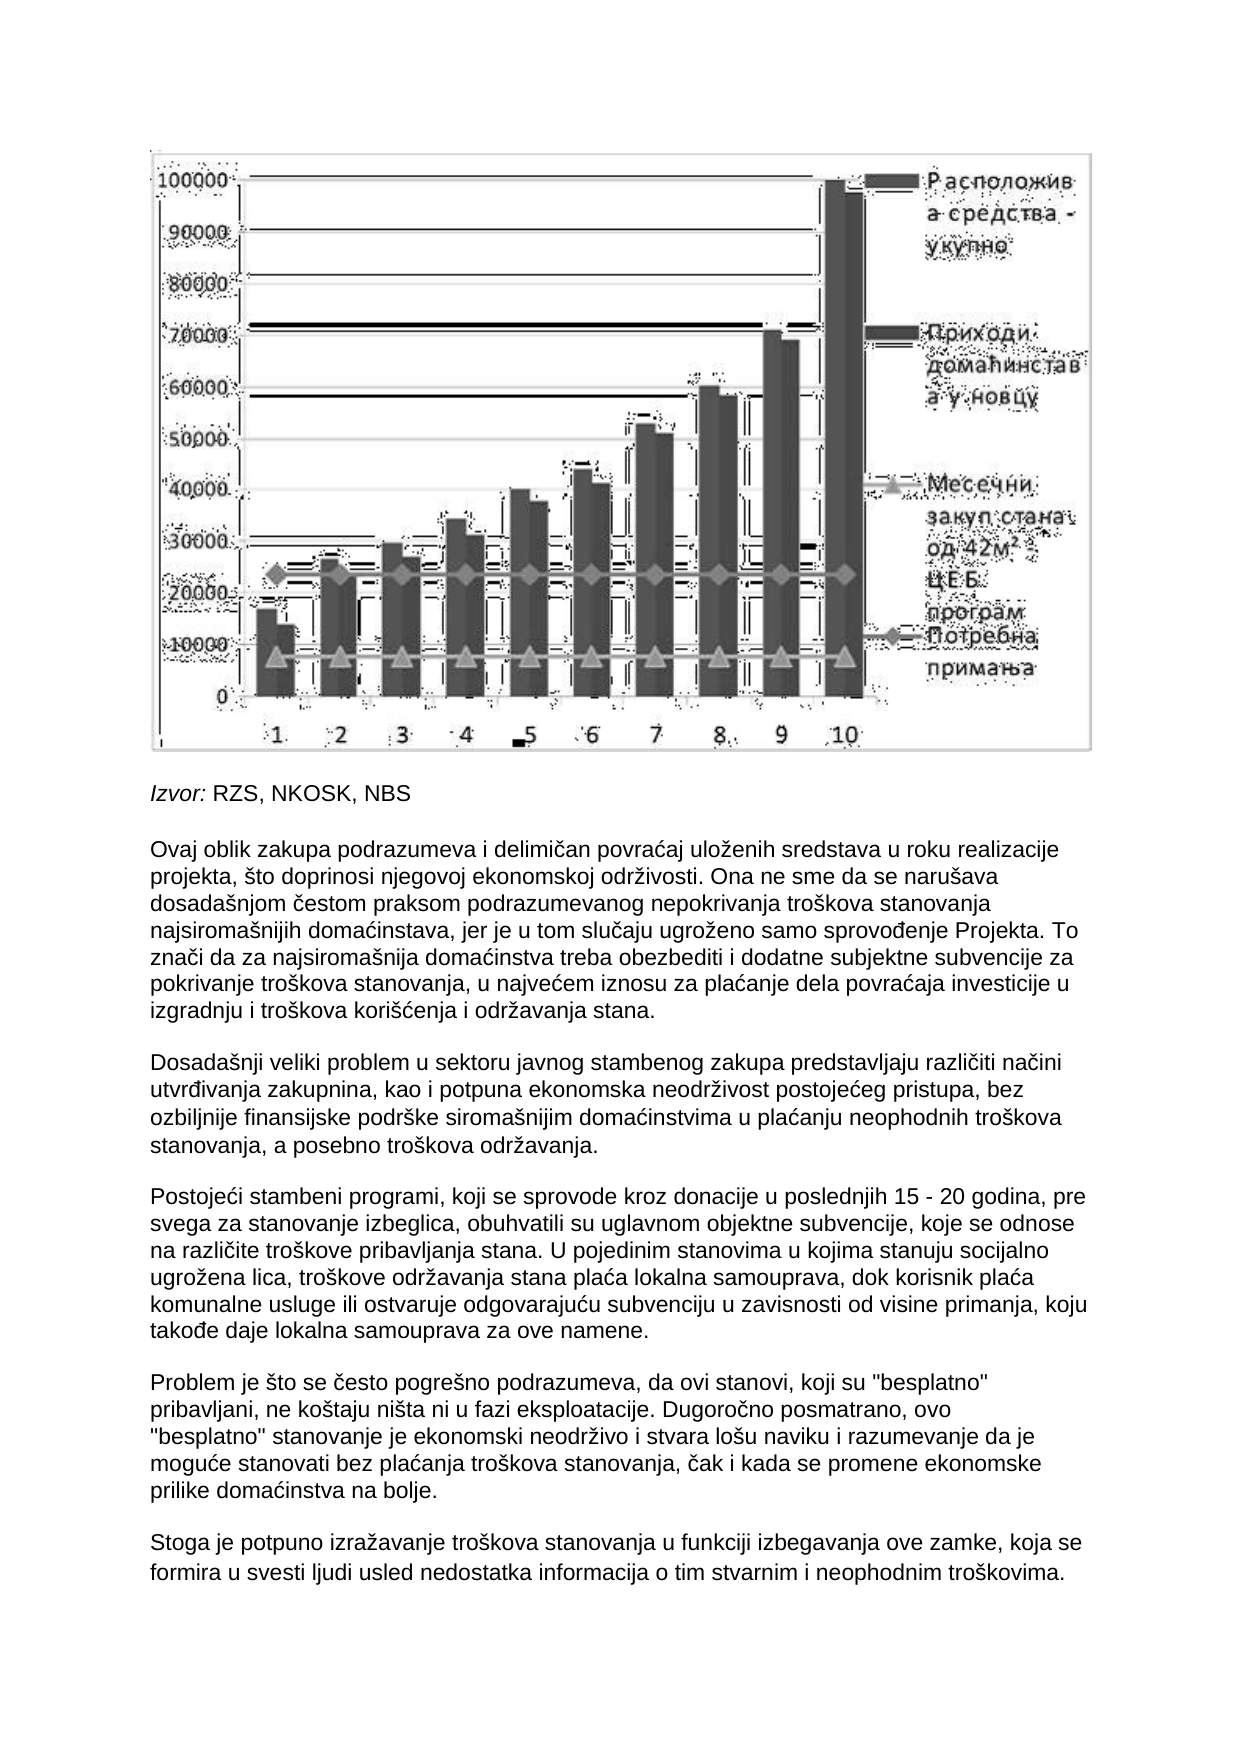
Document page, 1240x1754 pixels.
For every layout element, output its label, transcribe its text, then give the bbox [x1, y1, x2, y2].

text Postojeći stambeni programi, koji se sprovode kroz donacije u poslednjih 15 - 20 godina, pre svega za stanovanje izbeglica, obuhvatili su uglavnom objektne subvencije, koje se odnose na različite troškove pribavljanja stana. U pojedinim stanovima u kojima stanuju socijalno ugrožena lica, troškove održavanja stana plaća lokalna samouprava, dok korisnik plaća komunalne usluge ili ostvaruje odgovarajuću subvenciju u zavisnosti od visine primanja, koju takođe daje lokalna samouprava za ove namene. [150, 1183, 1087, 1344]
text Ovaj oblik zakupa podrazumeva i delimičan povraćaj uloženih sredstava u roku realizacije projekta, što doprinosi njegovoj ekonomskoj održivosti. Ona ne sme da se narušava dosadašnjom čestom praksom podrazumevanog nepokrivanja troškova stanovanja najsiromašnijih domaćinstava, jer je u tom slučaju ugroženo samo sprovođenje Projekta. To znači da za najsiromašnija domaćinstva treba obezbediti i dodatne subjektne subvencije za pokrivanje troškova stanovanja, u najvećem iznosu za plaćanje dela povraćaja investicije u izgradnju i troškova korišćenja i održavanja stana. [150, 836, 1079, 1023]
text Izvor: RZS, NKOSK, NBS [150, 780, 1087, 807]
text Stoga je potpuno izražavanje troškova stanovanja u funkciji izbegavanja ove zamke, koja se formira u svesti ljudi usled nedostatka informacija o tim stvarnim i neophodnim troškovima. [150, 1528, 1083, 1585]
text Dosadašnji veliki problem u sektoru javnog stambenog zakupa predstavljaju različiti načini utvrđivanja zakupnina, kao i potpuna ekonomska neodrživost postojećeg pristupa, bez ozbiljnije finansijske podrške siromašnijim domaćinstvima u plaćanju neophodnih troškova stanovanja, a posebno troškova održavanja. [150, 1049, 1062, 1158]
text Problem je što se često pogrešno podrazumeva, da ovi stanovi, koji su "besplatno" pribavljani, ne koštaju ništa ni u fazi eksploatacije. Dugoročno posmatrano, ovo "besplatno" stanovanje je ekonomski neodrživo i stvara lošu naviku i razumevanje da je moguće stanovati bez plaćanja troškova stanovanja, čak i kada se promene ekonomske prilike domaćinstva na bolje. [150, 1369, 1073, 1503]
